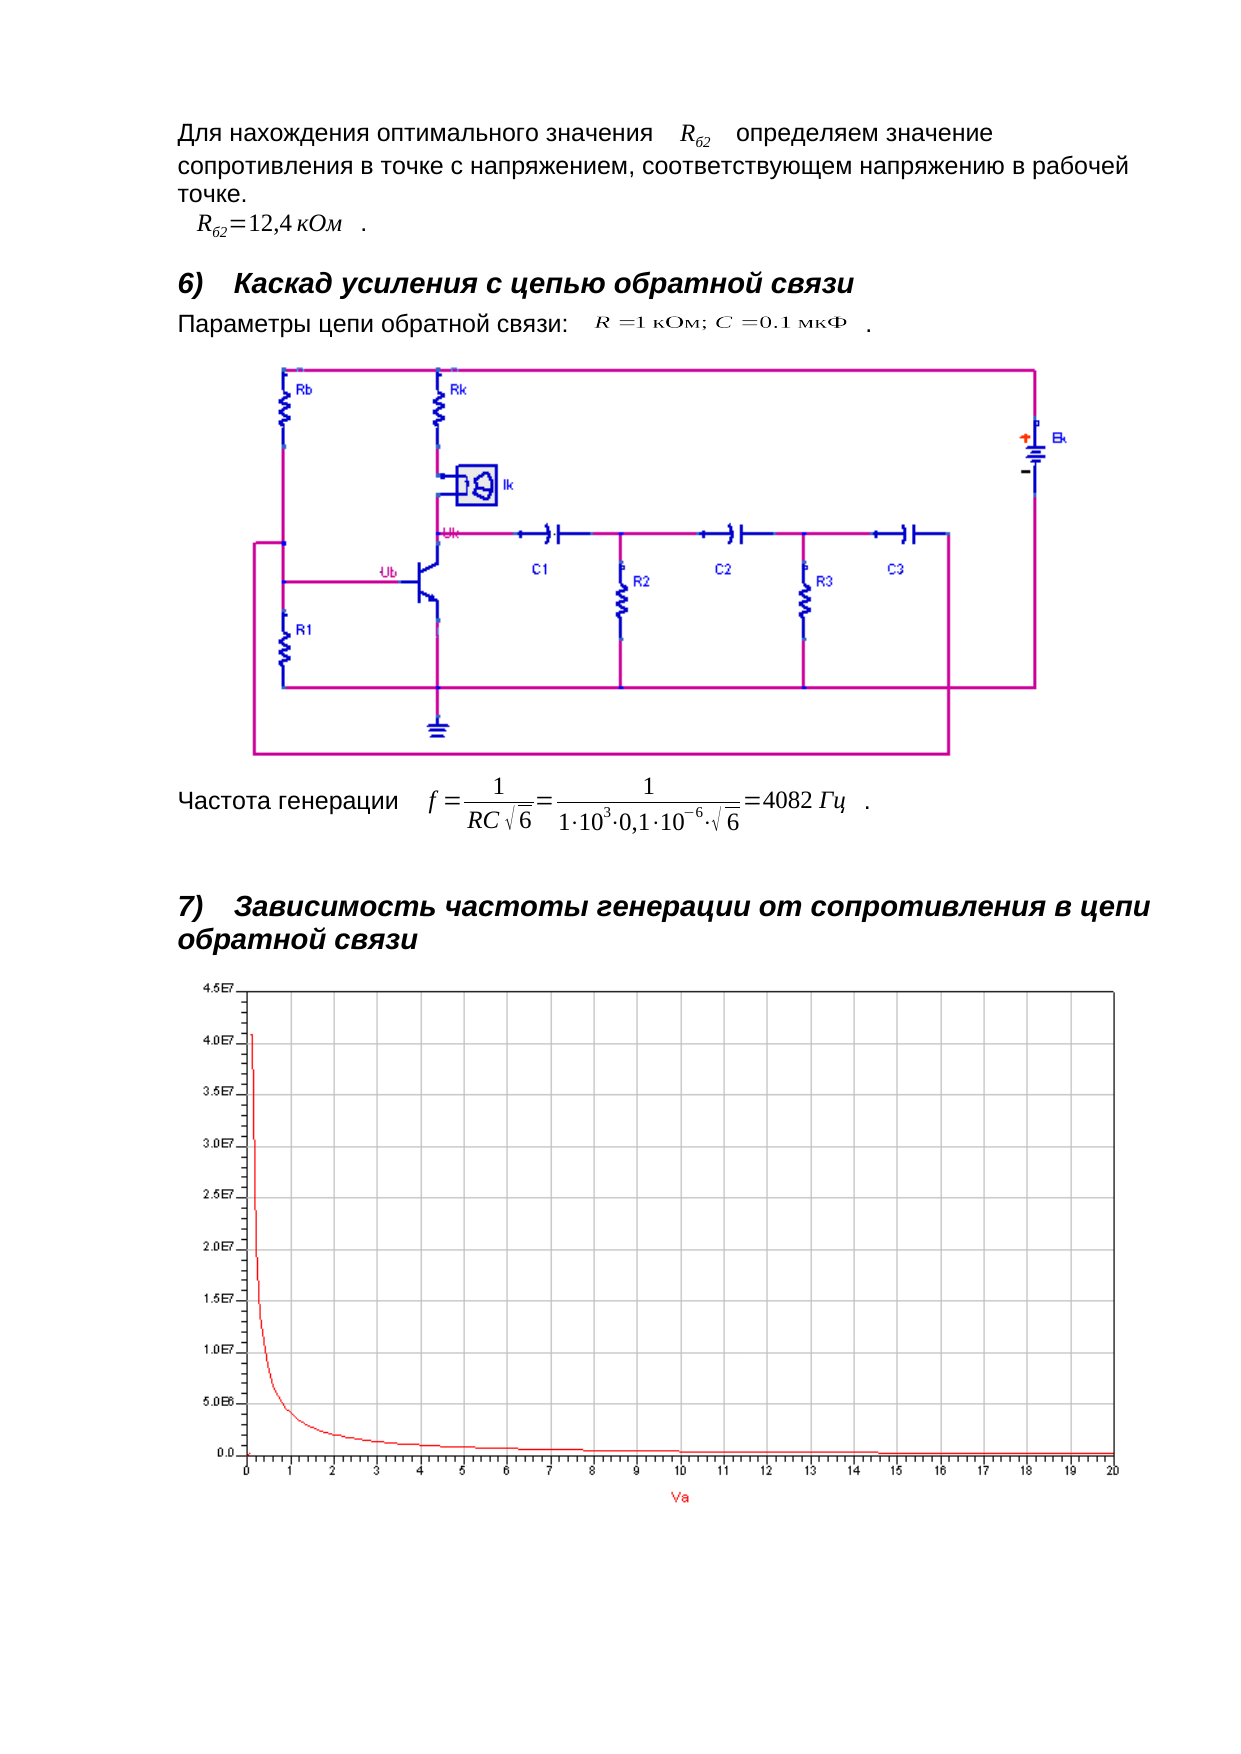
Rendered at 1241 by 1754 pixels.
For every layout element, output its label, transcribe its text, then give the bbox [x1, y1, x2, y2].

subtitle Зависимость частоты генерации от сопротивления в цепи обратной связи [177, 889, 1152, 956]
text Частота генерации . [177, 772, 1152, 835]
text . [177, 208, 1152, 241]
subtitle Каскад усиления с цепью обратной связи [177, 266, 1152, 299]
text Для нахождения оптимального значения определяем значение сопротивления в точке с напряжением, соответствующем напряжению в рабочей точке. [177, 118, 1152, 208]
text Параметры цепи обратной связи: . [177, 306, 1152, 341]
picture [238, 348, 1091, 765]
picture [192, 969, 1137, 1509]
